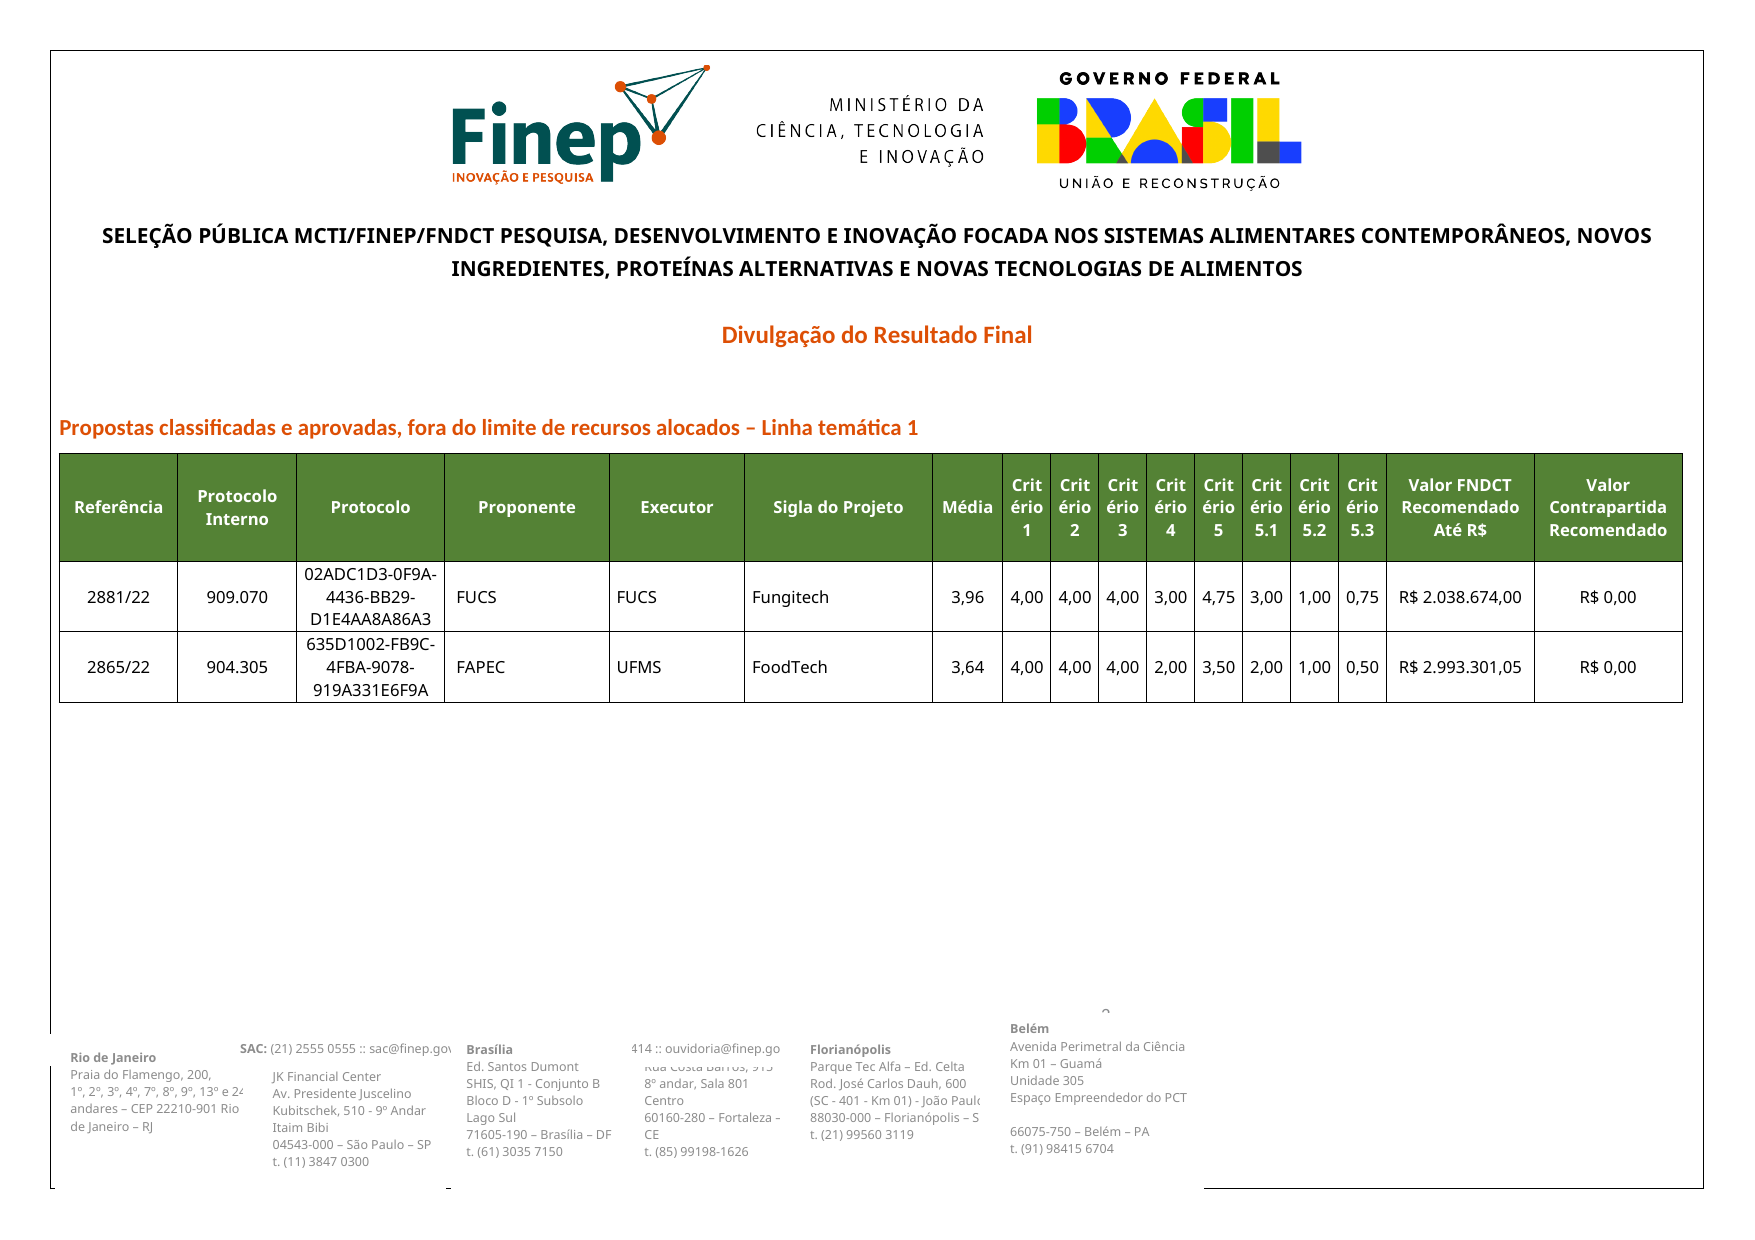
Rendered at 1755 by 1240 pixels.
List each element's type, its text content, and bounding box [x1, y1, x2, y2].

table_header Critério 5.1 [1243, 454, 1290, 561]
table_cell 909.070 [178, 562, 296, 631]
table_header Critério 4 [1147, 454, 1194, 561]
table_cell R$ 0,00 [1535, 562, 1682, 631]
table_header Executor [610, 454, 744, 561]
table_header Critério 5.2 [1291, 454, 1338, 561]
table_header Proponente [445, 454, 609, 561]
table_cell 2,00 [1147, 632, 1194, 702]
table_header Média [933, 454, 1002, 561]
table_header Critério 1 [1003, 454, 1050, 561]
table_cell 3,96 [933, 562, 1002, 631]
table_cell 904.305 [178, 632, 296, 702]
table_cell FAPEC [445, 632, 609, 702]
table_cell 4,75 [1195, 562, 1242, 631]
table_cell 4,00 [1099, 632, 1146, 702]
table_cell R$ 2.038.674,00 [1387, 562, 1534, 631]
table_cell 02ADC1D3-0F9A-4436-BB29-D1E4AA8A86A3 [297, 562, 444, 631]
table_header Sigla do Projeto [745, 454, 932, 561]
table_cell 3,00 [1147, 562, 1194, 631]
table_cell 3,00 [1243, 562, 1290, 631]
table_cell 4,00 [1051, 562, 1098, 631]
table_cell 3,64 [933, 632, 1002, 702]
table_header Protocolo Interno [178, 454, 296, 561]
table_cell Fungitech [745, 562, 932, 631]
table_cell 4,00 [1051, 632, 1098, 702]
table_header Protocolo [297, 454, 444, 561]
table_cell 0,50 [1339, 632, 1386, 702]
table_cell 2881/22 [60, 562, 177, 631]
table_cell 1,00 [1291, 562, 1338, 631]
table_cell R$ 2.993.301,05 [1387, 632, 1534, 702]
table_cell UFMS [610, 632, 744, 702]
table_header Valor FNDCT Recomendado Até R$ [1387, 454, 1534, 561]
table_cell 0,75 [1339, 562, 1386, 631]
table_cell 635D1002-FB9C-4FBA-9078-919A331E6F9A [297, 632, 444, 702]
table_cell 1,00 [1291, 632, 1338, 702]
table_header Critério 3 [1099, 454, 1146, 561]
table_cell FUCS [610, 562, 744, 631]
table_header Critério 5 [1195, 454, 1242, 561]
table_header Valor Contrapartida Recomendado [1535, 454, 1682, 561]
table_header Referência [60, 454, 177, 561]
text Propostas classificadas e aprovadas, fora do limite de recursos alocados – Linha temática 1 [59, 413, 1695, 441]
table_cell R$ 0,00 [1535, 632, 1682, 702]
table_cell 4,00 [1099, 562, 1146, 631]
table_cell 4,00 [1003, 632, 1050, 702]
table_cell 2,00 [1243, 632, 1290, 702]
table_cell FUCS [445, 562, 609, 631]
table_cell 3,50 [1195, 632, 1242, 702]
table_header Critério 2 [1051, 454, 1098, 561]
table_header Critério 5.3 [1339, 454, 1386, 561]
table_cell 4,00 [1003, 562, 1050, 631]
table_cell FoodTech [745, 632, 932, 702]
table_cell 2865/22 [60, 632, 177, 702]
